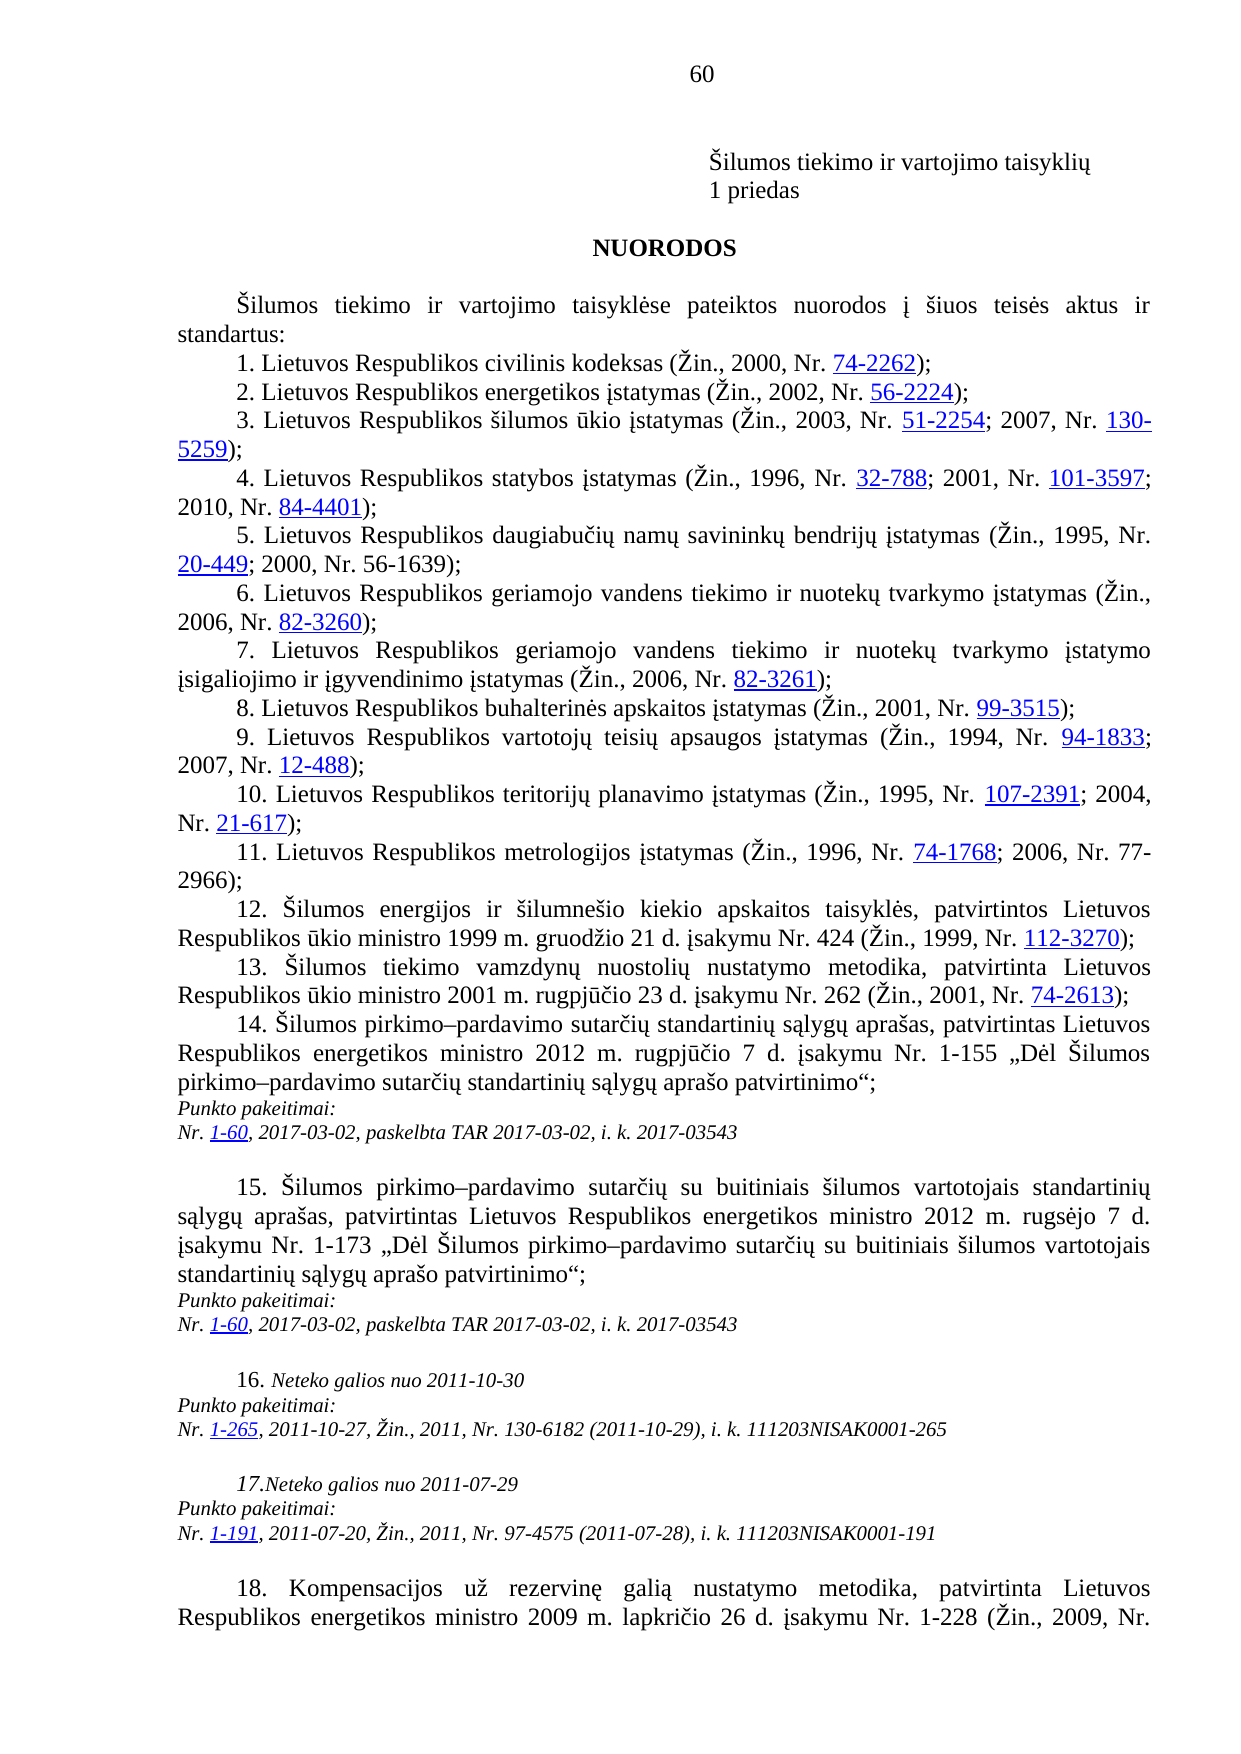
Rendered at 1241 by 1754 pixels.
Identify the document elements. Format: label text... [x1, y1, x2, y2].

text 14. Šilumos pirkimo–pardavimo sutarčių standartinių sąlygų aprašas, patvirtintas Lietuvos Respublikos energetikos ministro 2012 m. rugpjūčio 7 d. įsakymu Nr. 1-155 „Dėl Šilumos pirkimo–pardavimo sutarčių standartinių sąlygų aprašo patvirtinimo“; [177, 1009, 1152, 1096]
text 11. Lietuvos Respublikos metrologijos įstatymas (Žin., 1996, Nr. 74-1768; 2006, Nr. 77-2966); [177, 837, 1152, 894]
text 2. Lietuvos Respublikos energetikos įstatymas (Žin., 2002, Nr. 56-2224); [177, 377, 1152, 406]
text 7. Lietuvos Respublikos geriamojo vandens tiekimo ir nuotekų tvarkymo įstatymo įsigaliojimo ir įgyvendinimo įstatymas (Žin., 2006, Nr. 82-3261); [177, 636, 1152, 693]
text 1. Lietuvos Respublikos civilinis kodeksas (Žin., 2000, Nr. 74-2262); [177, 348, 1152, 377]
text 1 priedas [177, 176, 1152, 204]
text 15. Šilumos pirkimo–pardavimo sutarčių su buitiniais šilumos vartotojais standartinių sąlygų aprašas, patvirtintas Lietuvos Respublikos energetikos ministro 2012 m. rugsėjo 7 d. įsakymu Nr. 1-173 „Dėl Šilumos pirkimo–pardavimo sutarčių su buitiniais šilumos vartotojais standartinių sąlygų aprašo patvirtinimo“; [177, 1172, 1152, 1287]
text 12. Šilumos energijos ir šilumnešio kiekio apskaitos taisyklės, patvirtintos Lietuvos Respublikos ūkio ministro 1999 m. gruodžio 21 d. įsakymu Nr. 424 (Žin., 1999, Nr. 112-3270); [177, 894, 1152, 952]
text Nr. 1-191, 2011-07-20, Žin., 2011, Nr. 97-4575 (2011-07-28), i. k. 111203NISAK0001-191 [177, 1520, 1152, 1544]
text 17.Neteko galios nuo 2011-07-29 [177, 1470, 1152, 1496]
text 9. Lietuvos Respublikos vartotojų teisių apsaugos įstatymas (Žin., 1994, Nr. 94-1833; 2007, Nr. 12-488); [177, 722, 1152, 779]
text NUORODOS [177, 233, 1152, 262]
text 10. Lietuvos Respublikos teritorijų planavimo įstatymas (Žin., 1995, Nr. 107-2391; 2004, Nr. 21-617); [177, 779, 1152, 837]
text 4. Lietuvos Respublikos statybos įstatymas (Žin., 1996, Nr. 32-788; 2001, Nr. 101-3597; 2010, Nr. 84-4401); [177, 463, 1152, 521]
text Punkto pakeitimai: [177, 1496, 1152, 1520]
text 8. Lietuvos Respublikos buhalterinės apskaitos įstatymas (Žin., 2001, Nr. 99-3515); [177, 693, 1152, 722]
text Šilumos tiekimo ir vartojimo taisyklių [177, 147, 1152, 176]
text 13. Šilumos tiekimo vamzdynų nuostolių nustatymo metodika, patvirtinta Lietuvos Respublikos ūkio ministro 2001 m. rugpjūčio 23 d. įsakymu Nr. 262 (Žin., 2001, Nr. 74-2613); [177, 952, 1152, 1009]
text Nr. 1-60, 2017-03-02, paskelbta TAR 2017-03-02, i. k. 2017-03543 [177, 1312, 1152, 1336]
text Šilumos tiekimo ir vartojimo taisyklėse pateiktos nuorodos į šiuos teisės aktus ir standartus: [177, 291, 1152, 348]
text Punkto pakeitimai: [177, 1096, 1152, 1120]
text 5. Lietuvos Respublikos daugiabučių namų savininkų bendrijų įstatymas (Žin., 1995, Nr. 20-449; 2000, Nr. 56-1639); [177, 521, 1152, 578]
text Nr. 1-265, 2011-10-27, Žin., 2011, Nr. 130-6182 (2011-10-29), i. k. 111203NISAK0001-265 [177, 1417, 1152, 1441]
text 3. Lietuvos Respublikos šilumos ūkio įstatymas (Žin., 2003, Nr. 51-2254; 2007, Nr. 130-5259); [177, 406, 1152, 463]
text Nr. 1-60, 2017-03-02, paskelbta TAR 2017-03-02, i. k. 2017-03543 [177, 1120, 1152, 1144]
text 18. Kompensacijos už rezervinę galią nustatymo metodika, patvirtinta Lietuvos Respublikos energetikos ministro 2009 m. lapkričio 26 d. įsakymu Nr. 1-228 (Žin., 2009, Nr. [177, 1573, 1152, 1631]
text 16. Neteko galios nuo 2011-10-30 [177, 1364, 1152, 1393]
text Punkto pakeitimai: [177, 1393, 1152, 1417]
text 6. Lietuvos Respublikos geriamojo vandens tiekimo ir nuotekų tvarkymo įstatymas (Žin., 2006, Nr. 82-3260); [177, 578, 1152, 636]
text Punkto pakeitimai: [177, 1287, 1152, 1312]
